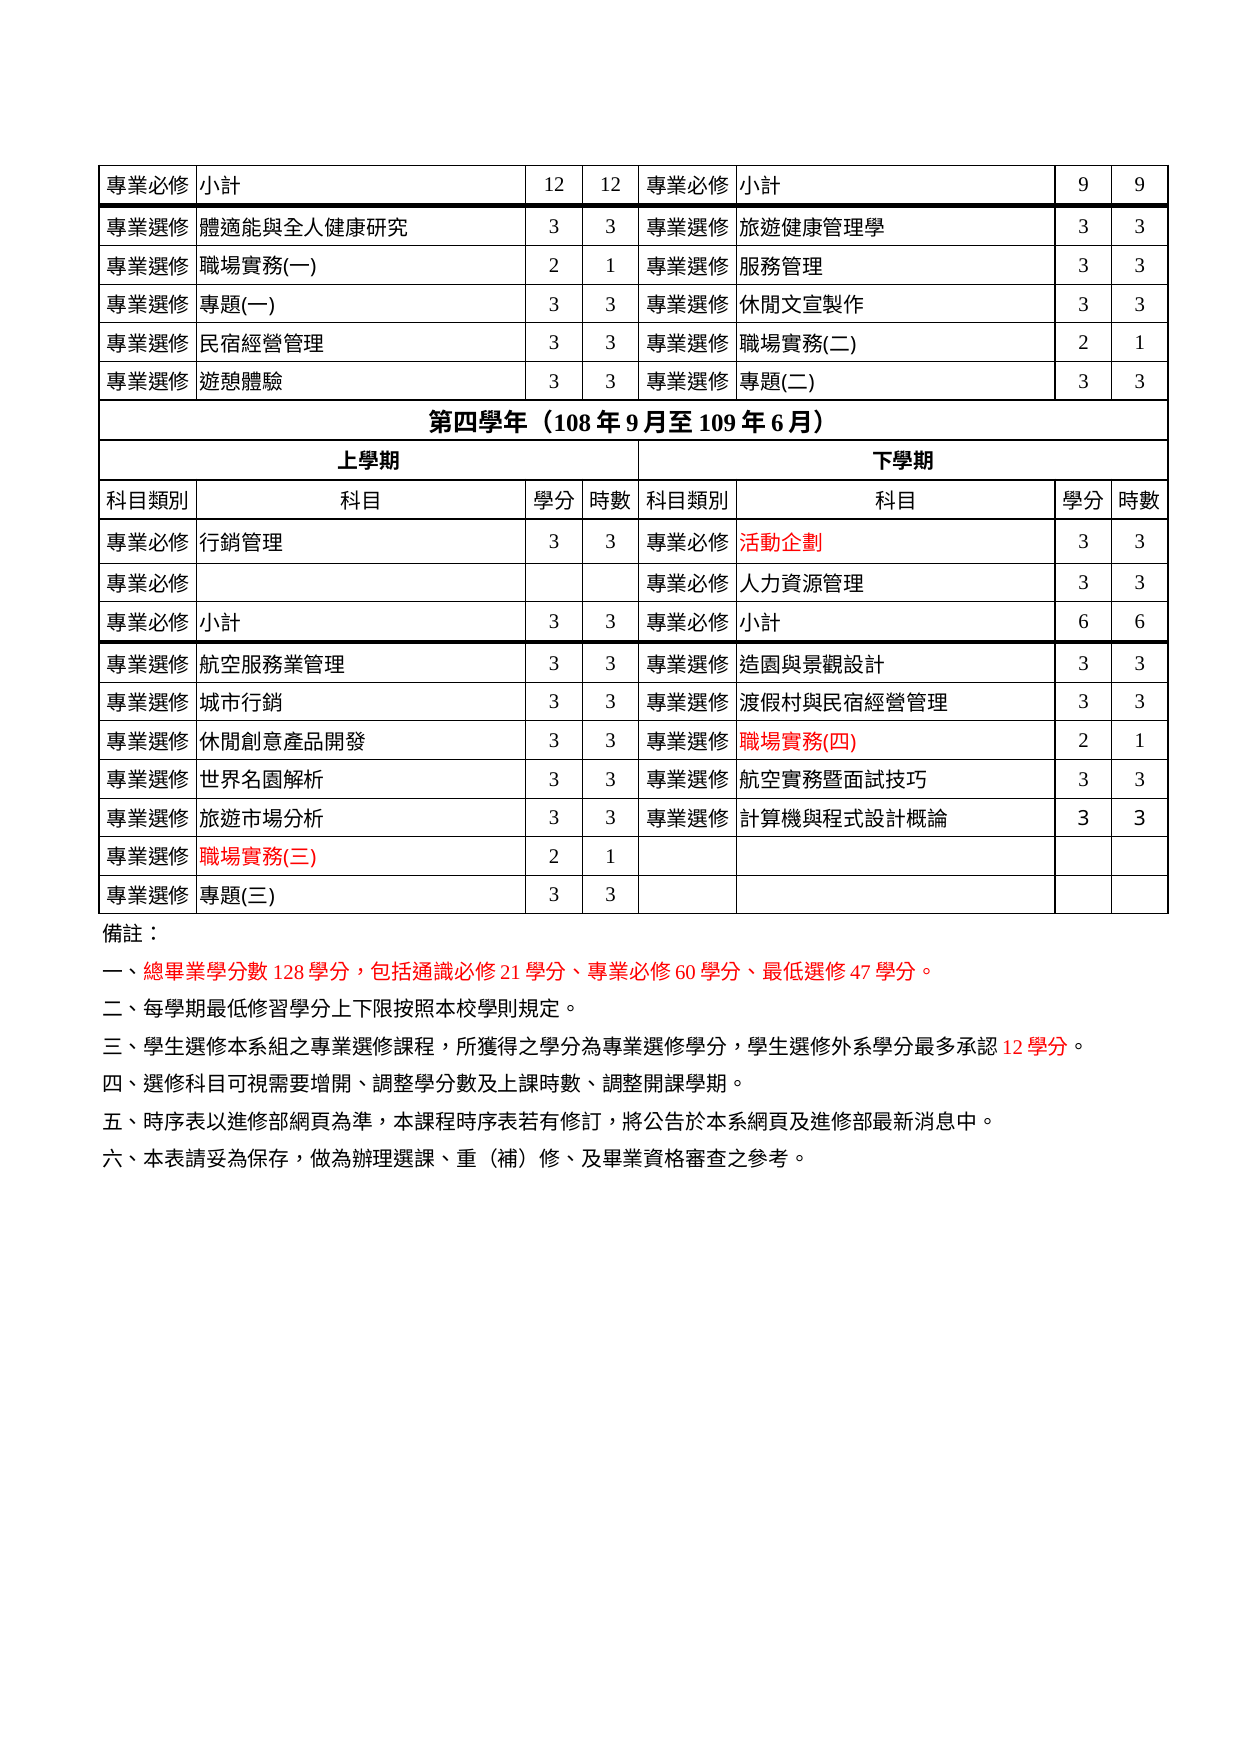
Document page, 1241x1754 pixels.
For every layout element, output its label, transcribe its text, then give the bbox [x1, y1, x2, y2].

table_cell 專業必修 [100, 520, 196, 562]
table_cell 2 [526, 837, 582, 874]
table_cell 小計 [737, 166, 1054, 203]
table_cell [583, 564, 638, 601]
table_cell 3 [526, 323, 582, 361]
table_cell 2 [1056, 323, 1111, 361]
table_cell 12 [583, 166, 638, 203]
table_cell 專業必修 [639, 520, 736, 562]
table_cell [1056, 837, 1111, 874]
table_cell 旅遊健康管理學 [737, 208, 1054, 245]
table_cell [197, 564, 525, 601]
table_cell 3 [1112, 520, 1167, 562]
table_cell 3 [1112, 799, 1167, 836]
table_cell 專業必修 [100, 564, 196, 601]
table_cell 3 [583, 323, 638, 361]
table_cell 專業選修 [100, 285, 196, 322]
table_cell 專業必修 [100, 166, 196, 203]
table_cell 3 [526, 362, 582, 399]
table_cell 3 [1112, 760, 1167, 797]
table_cell 體適能與全人健康研究 [197, 208, 525, 245]
table_cell [1112, 876, 1167, 913]
table_cell 專業選修 [100, 799, 196, 836]
table_cell 3 [526, 644, 582, 682]
table_cell [1112, 837, 1167, 874]
table_cell 1 [583, 837, 638, 874]
table_cell 1 [1112, 323, 1167, 361]
table_cell 小計 [197, 602, 525, 639]
table_cell 服務管理 [737, 246, 1054, 284]
table_cell 3 [1056, 683, 1111, 720]
table_cell 專業選修 [100, 876, 196, 913]
table_cell 遊憩體驗 [197, 362, 525, 399]
table_cell 民宿經營管理 [197, 323, 525, 361]
table_cell 專業選修 [100, 721, 196, 759]
table_cell 3 [526, 602, 582, 639]
table_cell 專業必修 [639, 602, 736, 639]
table_cell 職場實務(三) [197, 837, 525, 874]
table_cell 3 [526, 799, 582, 836]
table_cell 9 [1112, 166, 1167, 203]
table_cell 3 [1056, 799, 1111, 836]
table_cell 3 [1056, 362, 1111, 399]
table_cell 專業選修 [639, 208, 736, 245]
table_cell 專業選修 [639, 644, 736, 682]
table_cell 3 [583, 760, 638, 797]
table_cell 3 [526, 520, 582, 562]
table_cell 航空服務業管理 [197, 644, 525, 682]
table_cell 3 [1056, 520, 1111, 562]
table_cell 備註： [99, 914, 1168, 952]
table_cell 三、學生選修本系組之專業選修課程，所獲得之學分為專業選修學分，學生選修外系學分最多承認12學分。 [99, 1027, 1168, 1064]
table_cell 專業選修 [100, 362, 196, 399]
table_cell 3 [1112, 362, 1167, 399]
table_cell 專業選修 [639, 721, 736, 759]
table_cell 上學期 [100, 441, 638, 478]
table_cell [639, 837, 736, 874]
table_cell 計算機與程式設計概論 [737, 799, 1054, 836]
table_cell 旅遊市場分析 [197, 799, 525, 836]
table_cell 3 [1112, 246, 1167, 284]
table_cell 人力資源管理 [737, 564, 1054, 601]
table_cell 專業必修 [639, 564, 736, 601]
table_cell 專業選修 [639, 362, 736, 399]
table_cell 3 [583, 721, 638, 759]
table_cell 3 [526, 876, 582, 913]
table_cell 專業選修 [100, 246, 196, 284]
table_cell 行銷管理 [197, 520, 525, 562]
table_cell 專業選修 [100, 760, 196, 797]
table_cell 五、時序表以進修部網頁為準，本課程時序表若有修訂，將公告於本系網頁及進修部最新消息中。 [99, 1102, 1168, 1139]
table_cell 3 [1112, 644, 1167, 682]
table_cell 3 [583, 208, 638, 245]
table_cell 時數 [583, 481, 638, 518]
table_cell 3 [526, 760, 582, 797]
table_cell 3 [583, 644, 638, 682]
table_cell 專業選修 [100, 837, 196, 874]
table_cell 3 [1056, 246, 1111, 284]
table_cell 二、每學期最低修習學分上下限按照本校學則規定。 [99, 989, 1168, 1027]
table_cell 一、總畢業學分數128學分，包括通識必修21學分、專業必修60學分、最低選修47學分。 [99, 952, 1168, 989]
table_cell 3 [1112, 208, 1167, 245]
table_cell 下學期 [639, 441, 1167, 478]
table_cell 科目類別 [639, 481, 736, 518]
table_cell 職場實務(一) [197, 246, 525, 284]
table_cell [639, 876, 736, 913]
table_cell 科目 [197, 481, 525, 518]
table_cell 職場實務(四) [737, 721, 1054, 759]
table_cell 專題(二) [737, 362, 1054, 399]
table_cell 專業選修 [100, 323, 196, 361]
table_cell 專業選修 [639, 246, 736, 284]
table_cell 專業選修 [639, 323, 736, 361]
table_cell 3 [1112, 683, 1167, 720]
table_cell 3 [583, 602, 638, 639]
table_cell 6 [1112, 602, 1167, 639]
table_cell 科目 [737, 481, 1054, 518]
table_cell 3 [583, 683, 638, 720]
table_cell 六、本表請妥為保存，做為辦理選課、重（補）修、及畢業資格審查之參考。 [99, 1139, 1168, 1177]
table_cell 1 [1112, 721, 1167, 759]
table_cell 世界名園解析 [197, 760, 525, 797]
table_cell 3 [583, 799, 638, 836]
table_cell [737, 837, 1054, 874]
table_cell 學分 [526, 481, 582, 518]
table_cell 6 [1056, 602, 1111, 639]
table_cell 活動企劃 [737, 520, 1054, 562]
table_cell 3 [1112, 285, 1167, 322]
table_cell 職場實務(二) [737, 323, 1054, 361]
table_cell 專業選修 [100, 683, 196, 720]
table_cell 專業選修 [639, 760, 736, 797]
table_cell 3 [1056, 760, 1111, 797]
table_cell 專業選修 [100, 644, 196, 682]
table_cell 休閒文宣製作 [737, 285, 1054, 322]
table_cell 2 [526, 246, 582, 284]
table_cell 第四學年（108年9月至109年6月） [100, 401, 1167, 439]
table_cell 專業選修 [639, 683, 736, 720]
table_cell 3 [526, 683, 582, 720]
table_cell 3 [526, 208, 582, 245]
table_cell 時數 [1112, 481, 1167, 518]
table_cell 科目類別 [100, 481, 196, 518]
table_cell 專業選修 [639, 799, 736, 836]
table_cell 3 [583, 520, 638, 562]
table_cell 城市行銷 [197, 683, 525, 720]
table_cell 小計 [197, 166, 525, 203]
table_cell 2 [1056, 721, 1111, 759]
table_cell 渡假村與民宿經營管理 [737, 683, 1054, 720]
table_cell 四、選修科目可視需要增開、調整學分數及上課時數、調整開課學期。 [99, 1064, 1168, 1102]
table_cell 3 [526, 721, 582, 759]
table_cell [526, 564, 582, 601]
table_cell 小計 [737, 602, 1054, 639]
table_cell 專題(三) [197, 876, 525, 913]
table_cell 3 [1056, 564, 1111, 601]
table_cell 3 [1056, 285, 1111, 322]
table_cell 3 [1056, 208, 1111, 245]
table_cell 12 [526, 166, 582, 203]
table_cell 專業選修 [100, 208, 196, 245]
table_cell 學分 [1056, 481, 1111, 518]
table_cell 3 [583, 876, 638, 913]
table_cell 造園與景觀設計 [737, 644, 1054, 682]
table_cell 休閒創意產品開發 [197, 721, 525, 759]
table_cell 航空實務暨面試技巧 [737, 760, 1054, 797]
table_cell 專業選修 [639, 285, 736, 322]
table_cell [1056, 876, 1111, 913]
table_cell 9 [1056, 166, 1111, 203]
table_cell 3 [1112, 564, 1167, 601]
table_cell 3 [583, 285, 638, 322]
table_cell 3 [583, 362, 638, 399]
table_cell 專業必修 [100, 602, 196, 639]
table_cell [737, 876, 1054, 913]
table_cell 3 [526, 285, 582, 322]
table_cell 1 [583, 246, 638, 284]
table_cell 專題(一) [197, 285, 525, 322]
table_cell 專業必修 [639, 166, 736, 203]
table_cell 3 [1056, 644, 1111, 682]
